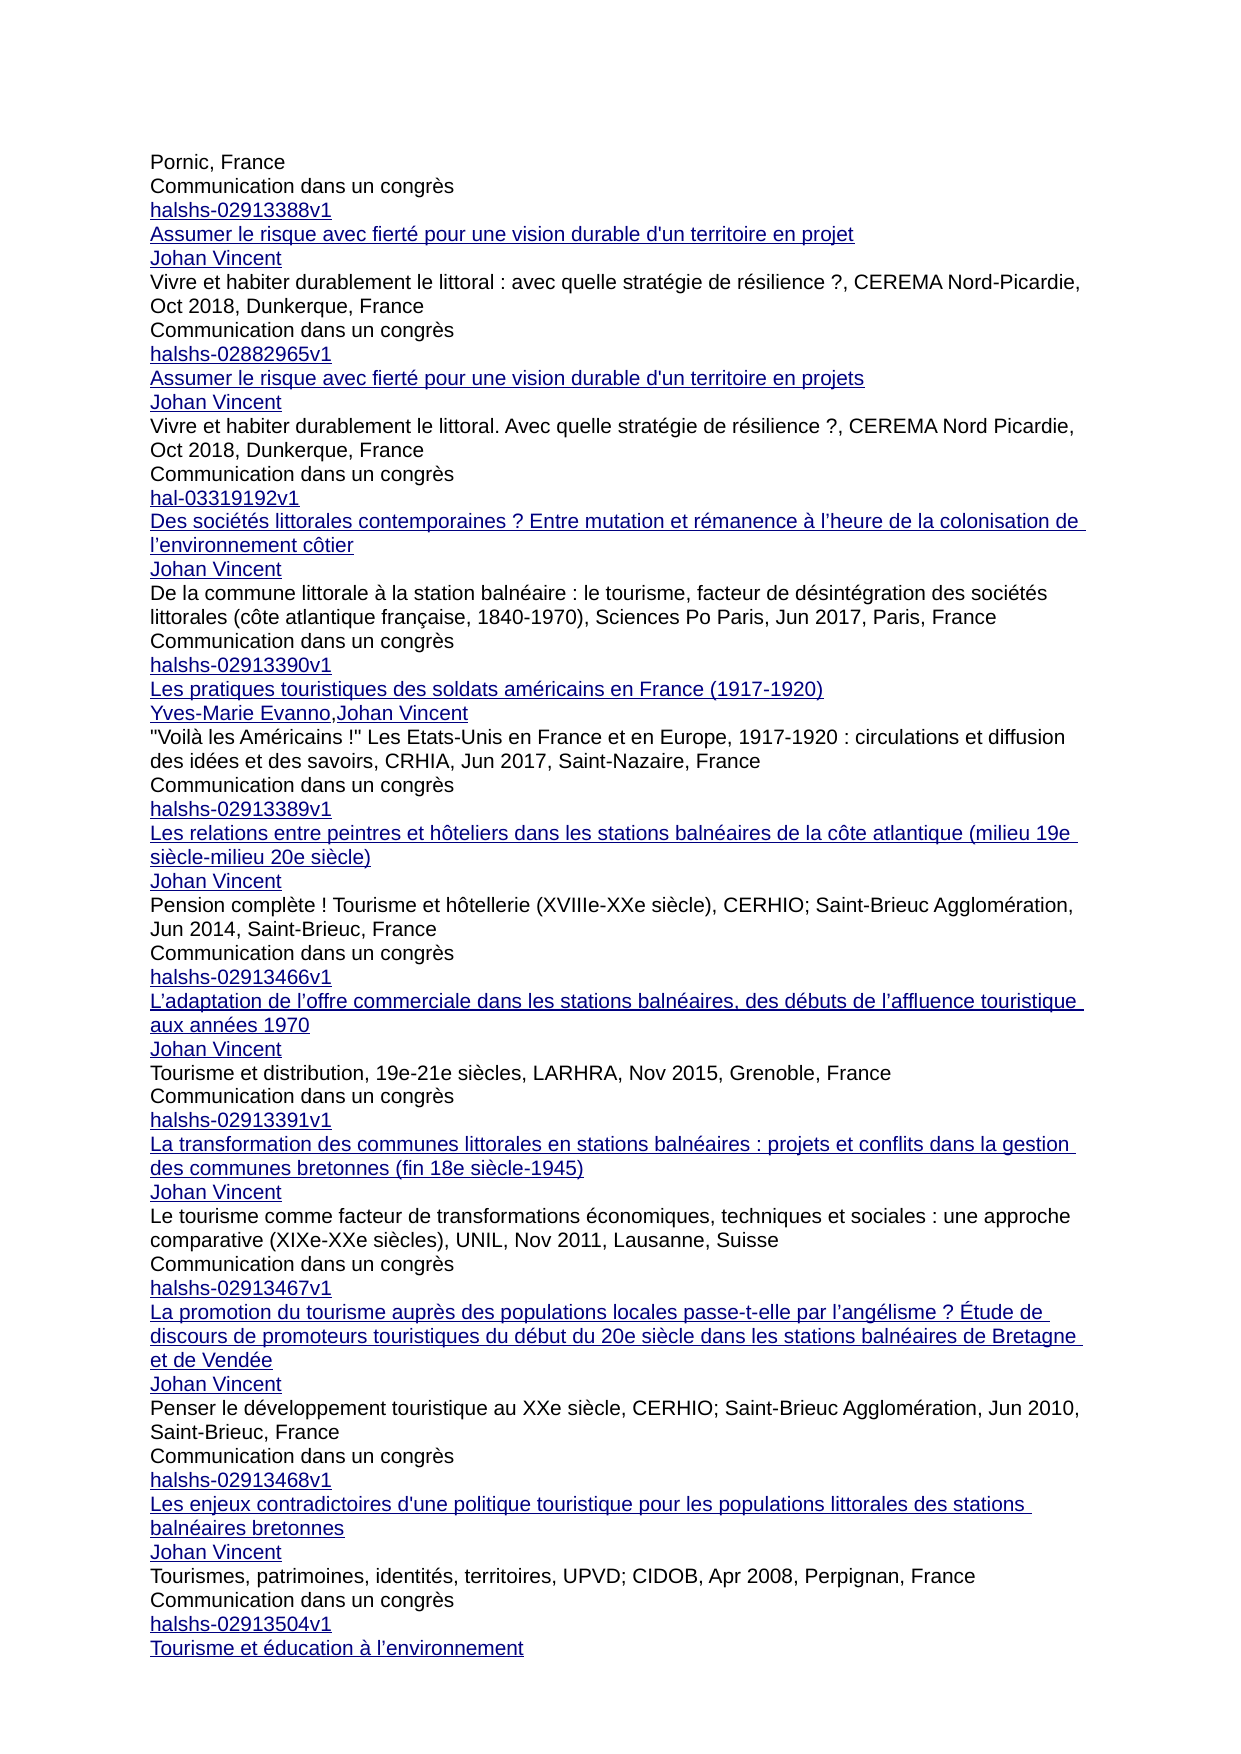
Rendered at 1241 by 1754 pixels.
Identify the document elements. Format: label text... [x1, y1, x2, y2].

table_cell Assumer le risque avec fierté pour une vision durable d'un territoire en projet Johan Vincent Vivre et habiter durablement le littoral : avec quelle stratégie de résilience ?, CEREMA Nord-Picardie, Oct 2018, Dunkerque, France Communication dans un congrès halshs-02882965v1 [150, 222, 1090, 366]
table_cell Assumer le risque avec fierté pour une vision durable d'un territoire en projets Johan Vincent Vivre et habiter durablement le littoral. Avec quelle stratégie de résilience ?, CEREMA Nord Picardie, Oct 2018, Dunkerque, France Communication dans un congrès hal-03319192v1 [150, 366, 1090, 509]
table_cell Les pratiques touristiques des soldats américains en France (1917-1920) Yves-Marie Evanno,Johan Vincent "Voilà les Américains !" Les Etats-Unis en France et en Europe, 1917-1920 : circulations et diffusion des idées et des savoirs, CRHIA, Jun 2017, Saint-Nazaire, France Communication dans un congrès halshs-02913389v1 [150, 677, 1090, 821]
table_cell L’adaptation de l’offre commerciale dans les stations balnéaires, des débuts de l’affluence touristique aux années 1970 Johan Vincent Tourisme et distribution, 19e-21e siècles, LARHRA, Nov 2015, Grenoble, France Communication dans un congrès halshs-02913391v1 [150, 989, 1090, 1132]
table_cell La transformation des communes littorales en stations balnéaires : projets et conflits dans la gestion des communes bretonnes (fin 18e siècle-1945) Johan Vincent Le tourisme comme facteur de transformations économiques, techniques et sociales : une approche comparative (XIXe-XXe siècles), UNIL, Nov 2011, Lausanne, Suisse Communication dans un congrès halshs-02913467v1 [150, 1132, 1090, 1300]
table_cell Les enjeux contradictoires d'une politique touristique pour les populations littorales des stations balnéaires bretonnes Johan Vincent Tourismes, patrimoines, identités, territoires, UPVD; CIDOB, Apr 2008, Perpignan, France Communication dans un congrès halshs-02913504v1 [150, 1492, 1090, 1635]
table_cell Pornic, France Communication dans un congrès halshs-02913388v1 [150, 150, 1090, 222]
table_cell Les relations entre peintres et hôteliers dans les stations balnéaires de la côte atlantique (milieu 19e siècle-milieu 20e siècle) Johan Vincent Pension complète ! Tourisme et hôtellerie (XVIIIe-XXe siècle), CERHIO; Saint-Brieuc Agglomération, Jun 2014, Saint-Brieuc, France Communication dans un congrès halshs-02913466v1 [150, 821, 1090, 988]
table_cell Des sociétés littorales contemporaines ? Entre mutation et rémanence à l’heure de la colonisation de l’environnement côtier Johan Vincent De la commune littorale à la station balnéaire : le tourisme, facteur de désintégration des sociétés littorales (côte atlantique française, 1840-1970), Sciences Po Paris, Jun 2017, Paris, France Communication dans un congrès halshs-02913390v1 [150, 509, 1090, 677]
table_cell La promotion du tourisme auprès des populations locales passe-t-elle par l’angélisme ? Étude de discours de promoteurs touristiques du début du 20e siècle dans les stations balnéaires de Bretagne et de Vendée Johan Vincent Penser le développement touristique au XXe siècle, CERHIO; Saint-Brieuc Agglomération, Jun 2010, Saint-Brieuc, France Communication dans un congrès halshs-02913468v1 [150, 1300, 1090, 1492]
table_cell Tourisme et éducation à l’environnement [150, 1635, 1090, 1659]
